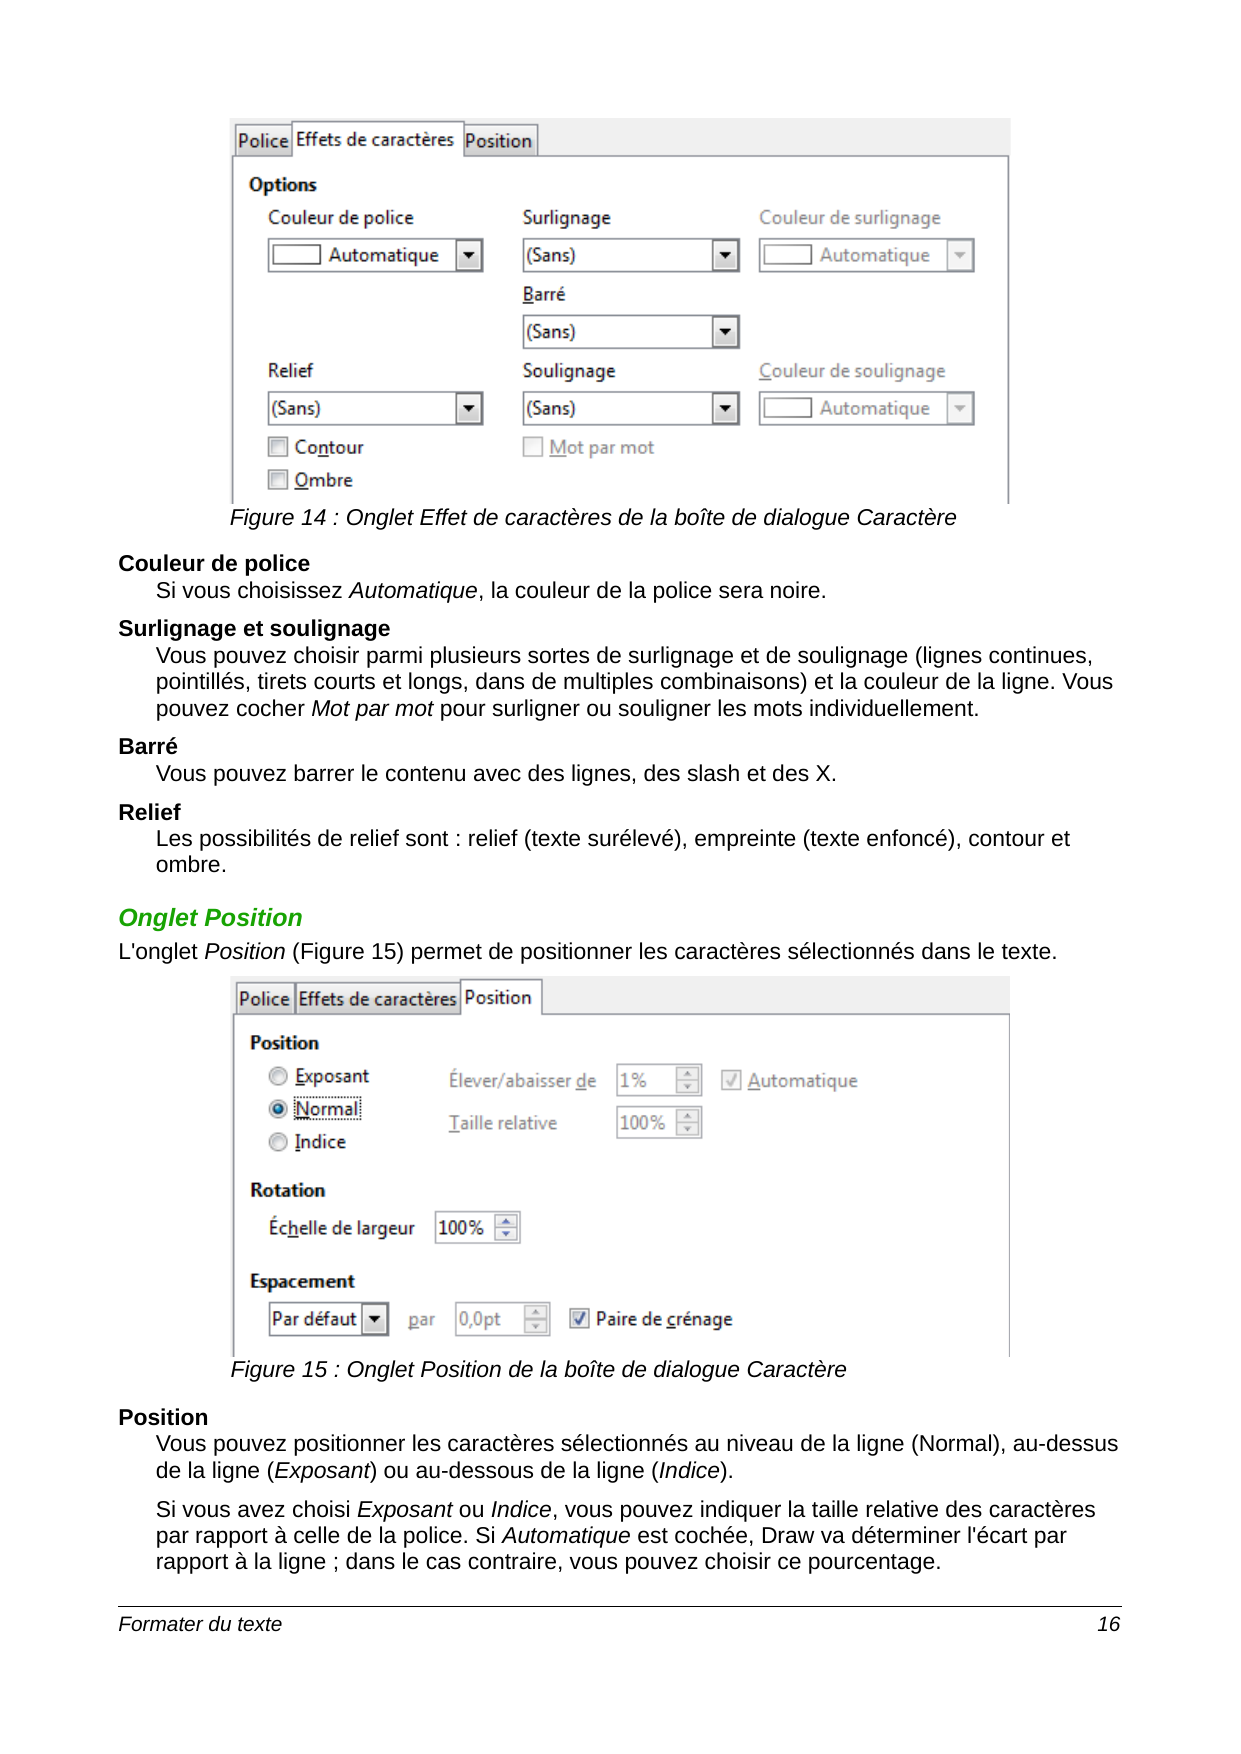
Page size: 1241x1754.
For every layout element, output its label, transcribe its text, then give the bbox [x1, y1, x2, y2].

picture [229, 118, 1011, 504]
subtitle Onglet Position [118, 903, 1122, 931]
text L'onglet Position (Figure 15) permet de positionner les caractères sélectionnés dans le texte. [118, 938, 1122, 964]
text Barré [118, 733, 1122, 760]
text Vous pouvez barrer le contenu avec des lignes, des slash et des X. [156, 760, 1122, 786]
picture [230, 976, 1010, 1357]
text Relief [118, 798, 1122, 825]
text Vous pouvez positionner les caractères sélectionnés au niveau de la ligne (Normal), au-dessus de la ligne (Exposant) ou au-dessous de la ligne (Indice). [156, 1430, 1122, 1483]
text Figure 15 : Onglet Position de la boîte de dialogue Caractère [230, 1357, 1010, 1382]
text Figure 14 : Onglet Effet de caractères de la boîte de dialogue Caractère [229, 504, 1011, 530]
text Si vous avez choisi Exposant ou Indice, vous pouvez indiquer la taille relative des caractères par rapport à celle de la police. Si Automatique est cochée, Draw va déterminer l'écart par rapport à la ligne ; dans le cas contraire, vous pouvez choisir ce pourcentage. [156, 1496, 1122, 1574]
text Vous pouvez choisir parmi plusieurs sortes de surlignage et de soulignage (lignes continues, pointillés, tirets courts et longs, dans de multiples combinaisons) et la couleur de la ligne. Vous pouvez cocher Mot par mot pour surligner ou souligner les mots individuellement. [156, 642, 1122, 721]
text Si vous choisissez Automatique, la couleur de la police sera noire. [156, 577, 1122, 603]
text Position [118, 1404, 1122, 1430]
text Couleur de police [118, 550, 1122, 577]
text Surlignage et soulignage [118, 615, 1122, 642]
text Les possibilités de relief sont : relief (texte surélevé), empreinte (texte enfoncé), contour et ombre. [156, 825, 1122, 878]
